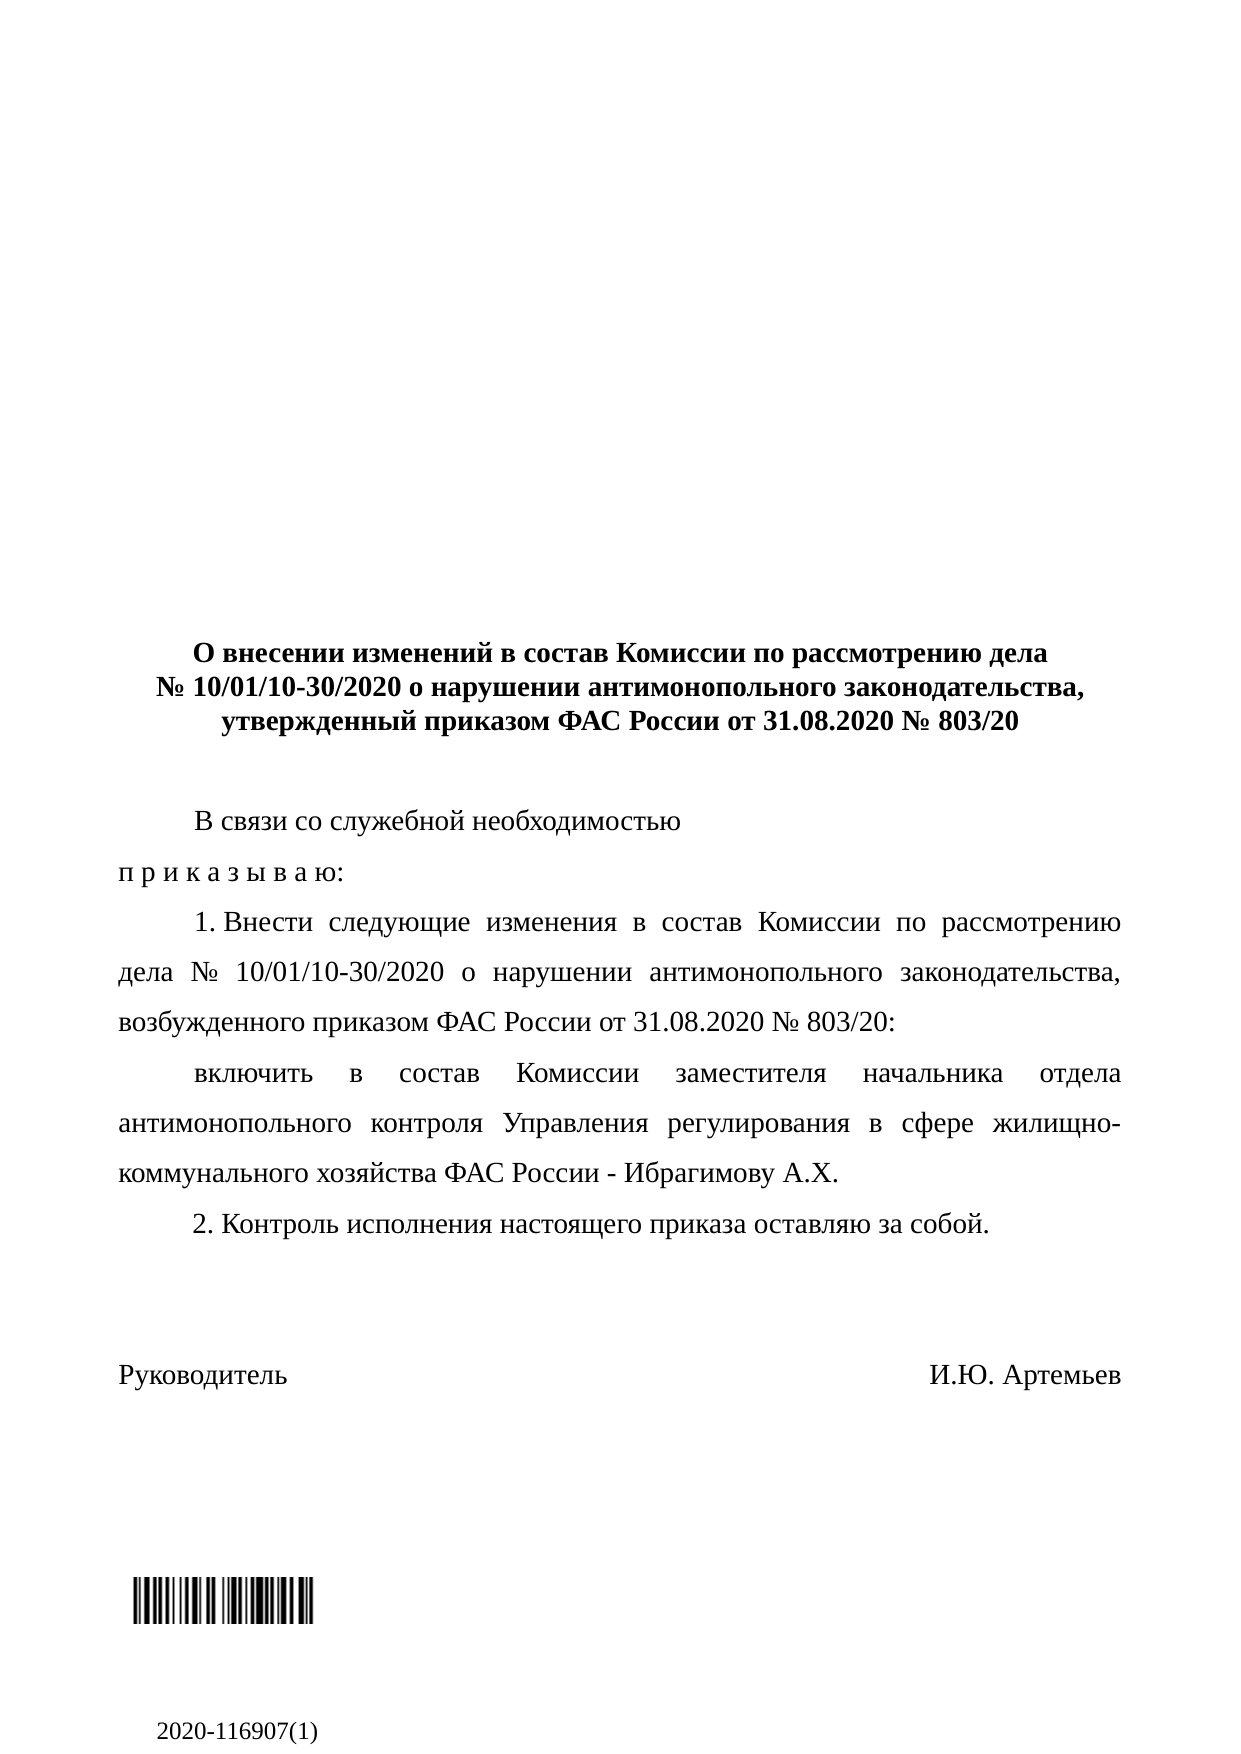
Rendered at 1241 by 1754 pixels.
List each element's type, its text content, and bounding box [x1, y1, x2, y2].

text О внесении изменений в состав Комиссии по рассмотрению дела № 10/01/10-30/2020 о нарушении антимонопольного законодательства, утвержденный приказом ФАС России от 31.08.2020 № 803/20 [118, 636, 1122, 736]
text Руководитель И.Ю. Артемьев [118, 1357, 1122, 1390]
text п р и к а з ы в а ю: [118, 854, 1122, 887]
text включить в состав Комиссии заместителя начальника отдела антимонопольного контроля Управления регулирования в сфере жилищно-коммунального хозяйства ФАС России - Ибрагимову А.Х. [118, 1055, 1122, 1189]
text 2. Контроль исполнения настоящего приказа оставляю за собой. [118, 1206, 1122, 1239]
list Внести следующие изменения в состав Комиссии по рассмотрению дела № 10/01/10-30/2020 о нарушении антимонопольного законодательства, возбужденного приказом ФАС России от 31.08.2020 № 803/20: [118, 904, 1122, 1038]
picture [118, 1577, 331, 1624]
text В связи со служебной необходимостью [118, 803, 1122, 837]
